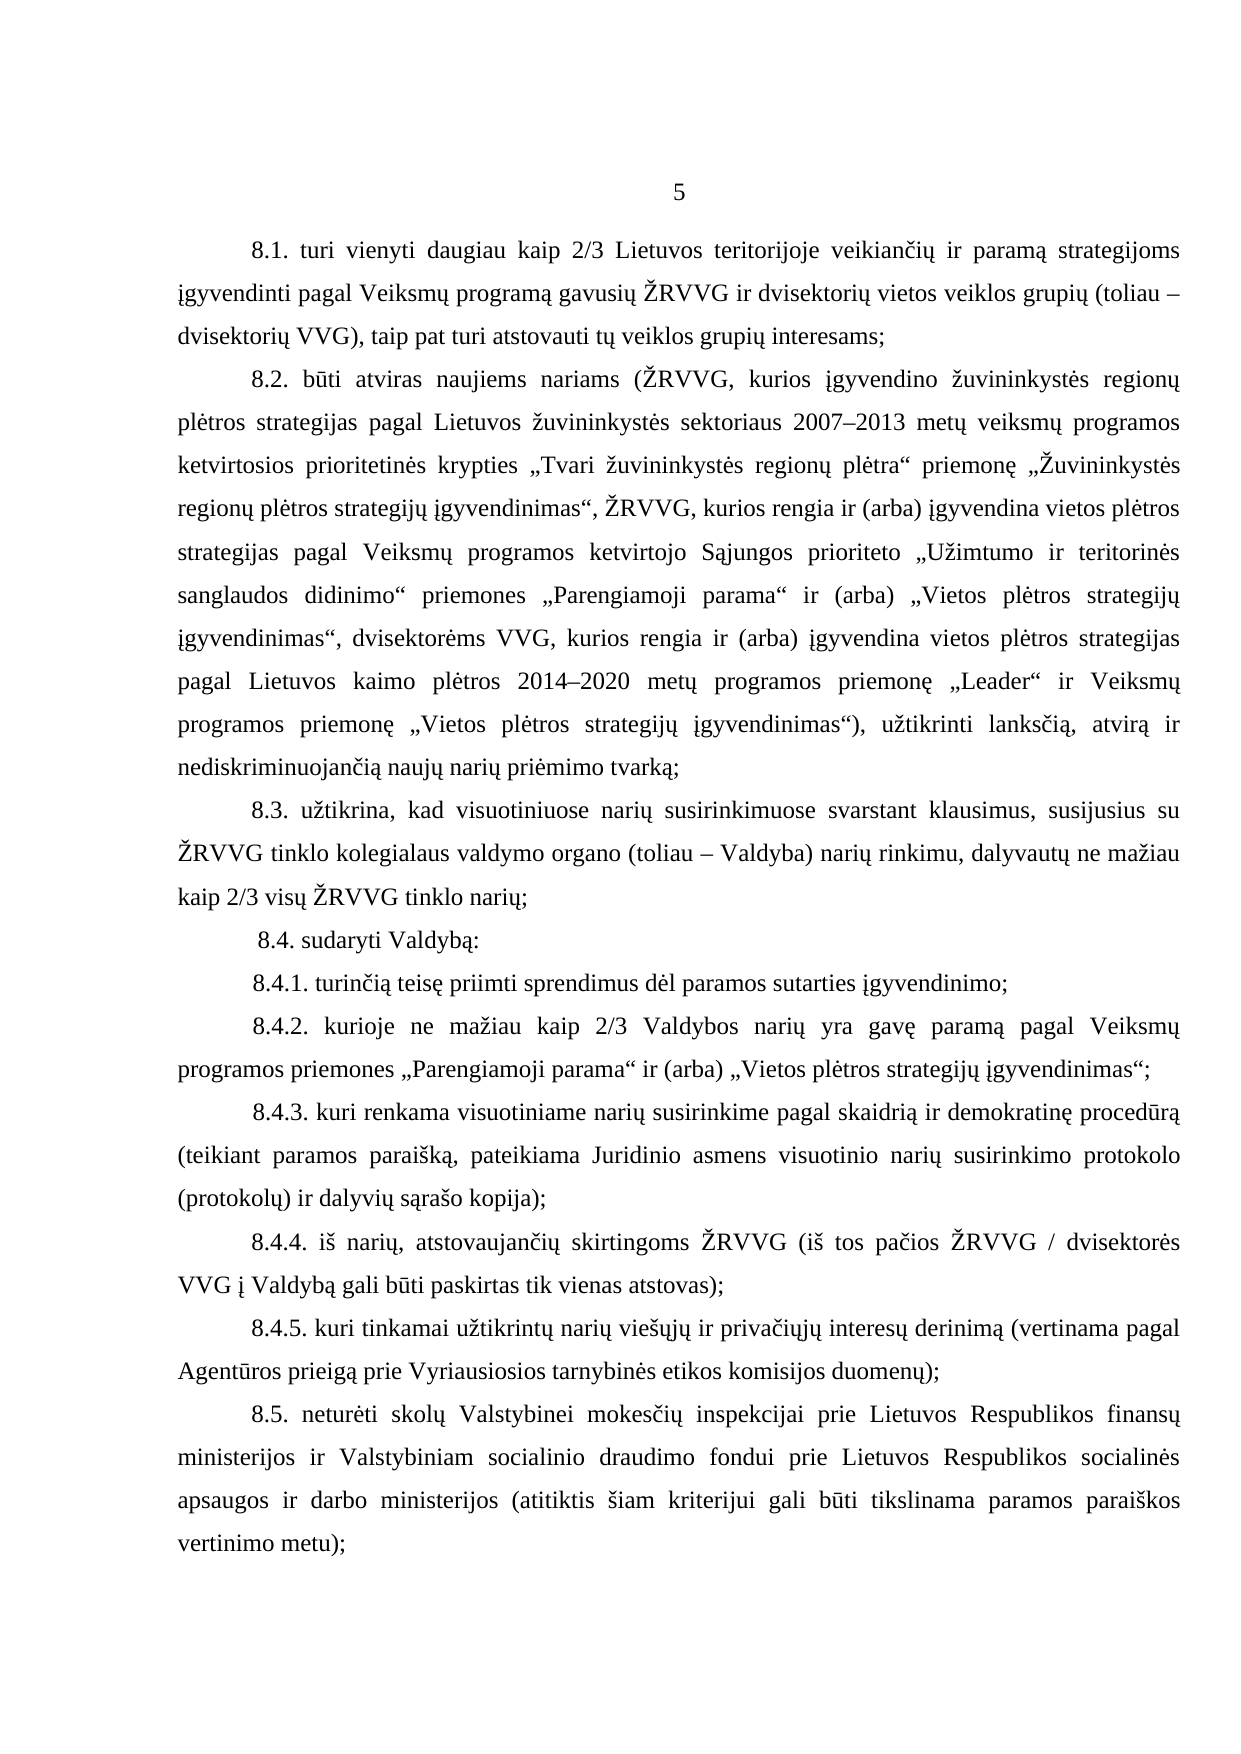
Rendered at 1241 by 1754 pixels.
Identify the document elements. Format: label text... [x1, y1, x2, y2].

text 8.4.2. kurioje ne mažiau kaip 2/3 Valdybos narių yra gavę paramą pagal Veiksmų programos priemones „Parengiamoji parama“ ir (arba) „Vietos plėtros strategijų įgyvendinimas“; [177, 1011, 1181, 1083]
text 8.4. sudaryti Valdybą: [177, 925, 1181, 953]
text 8.4.4. iš narių, atstovaujančių skirtingoms ŽRVVG (iš tos pačios ŽRVVG / dvisektorės VVG į Valdybą gali būti paskirtas tik vienas atstovas); [177, 1227, 1181, 1298]
text 8.3. užtikrina, kad visuotiniuose narių susirinkimuose svarstant klausimus, susijusius su ŽRVVG tinklo kolegialaus valdymo organo (toliau – Valdyba) narių rinkimu, dalyvautų ne mažiau kaip 2/3 visų ŽRVVG tinklo narių; [177, 795, 1181, 910]
text 8.5. neturėti skolų Valstybinei mokesčių inspekcijai prie Lietuvos Respublikos finansų ministerijos ir Valstybiniam socialinio draudimo fondui prie Lietuvos Respublikos socialinės apsaugos ir darbo ministerijos (atitiktis šiam kriterijui gali būti tikslinama paramos paraiškos vertinimo metu); [177, 1399, 1181, 1557]
text 8.4.1. turinčią teisę priimti sprendimus dėl paramos sutarties įgyvendinimo; [252, 968, 1181, 997]
text 8.4.5. kuri tinkamai užtikrintų narių viešųjų ir privačiųjų interesų derinimą (vertinama pagal Agentūros prieigą prie Vyriausiosios tarnybinės etikos komisijos duomenų); [177, 1313, 1181, 1385]
text 8.4.3. kuri renkama visuotiniame narių susirinkime pagal skaidrią ir demokratinę procedūrą (teikiant paramos paraišką, pateikiama Juridinio asmens visuotinio narių susirinkimo protokolo (protokolų) ir dalyvių sąrašo kopija); [177, 1097, 1181, 1212]
text 8.1. turi vienyti daugiau kaip 2/3 Lietuvos teritorijoje veikiančių ir paramą strategijoms įgyvendinti pagal Veiksmų programą gavusių ŽRVVG ir dvisektorių vietos veiklos grupių (toliau – dvisektorių VVG), taip pat turi atstovauti tų veiklos grupių interesams; [177, 235, 1181, 350]
text 8.2. būti atviras naujiems nariams (ŽRVVG, kurios įgyvendino žuvininkystės regionų plėtros strategijas pagal Lietuvos žuvininkystės sektoriaus 2007–2013 metų veiksmų programos ketvirtosios prioritetinės krypties „Tvari žuvininkystės regionų plėtra“ priemonę „Žuvininkystės regionų plėtros strategijų įgyvendinimas“, ŽRVVG, kurios rengia ir (arba) įgyvendina vietos plėtros strategijas pagal Veiksmų programos ketvirtojo Sąjungos prioriteto „Užimtumo ir teritorinės sanglaudos didinimo“ priemones „Parengiamoji parama“ ir (arba) „Vietos plėtros strategijų įgyvendinimas“, dvisektorėms VVG, kurios rengia ir (arba) įgyvendina vietos plėtros strategijas pagal Lietuvos kaimo plėtros 2014–2020 metų programos priemonę „Leader“ ir Veiksmų programos priemonę „Vietos plėtros strategijų įgyvendinimas“), užtikrinti lanksčią, atvirą ir nediskriminuojančią naujų narių priėmimo tvarką; [177, 364, 1181, 781]
